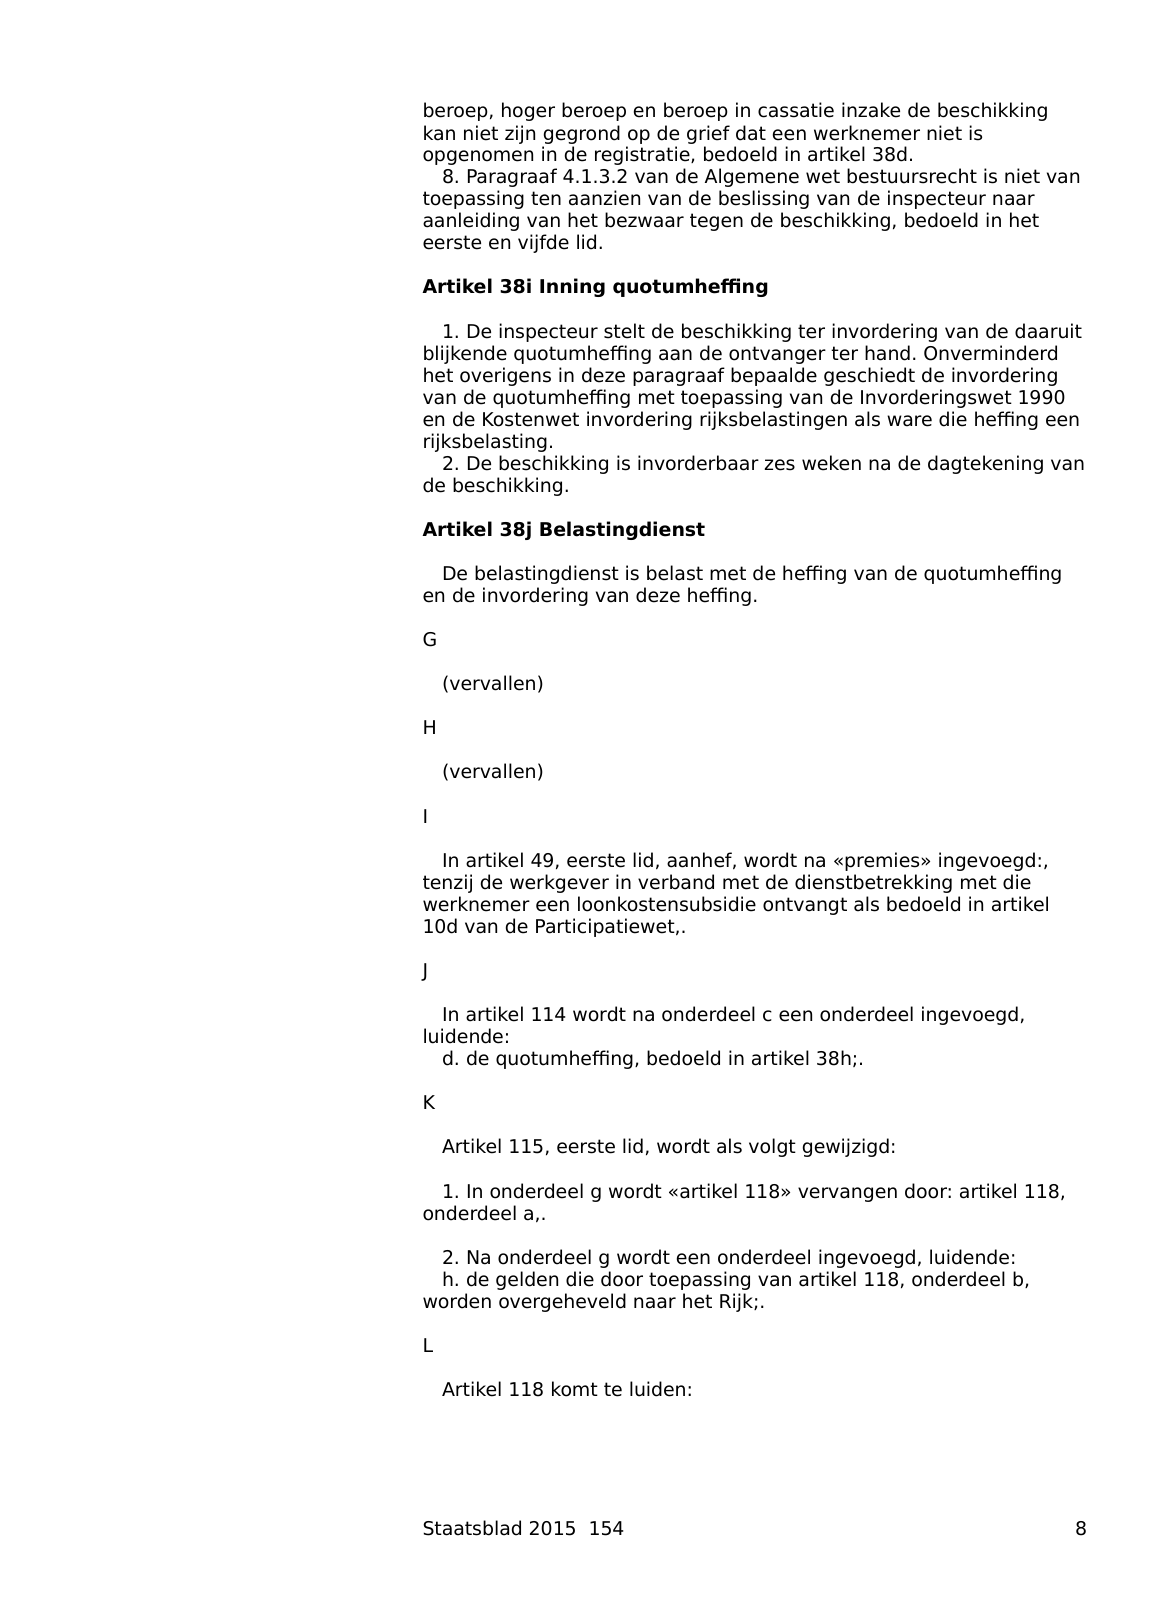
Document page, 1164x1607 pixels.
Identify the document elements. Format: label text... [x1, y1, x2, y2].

text J [422, 960, 1087, 982]
text G [422, 629, 1087, 651]
text 1. In onderdeel g wordt «artikel 118» vervangen door: artikel 118, onderdeel a,. [422, 1181, 1087, 1224]
text H [422, 717, 1087, 739]
text d. de quotumheffing, bedoeld in artikel 38h;. [422, 1048, 1087, 1070]
text (vervallen) [422, 761, 1087, 783]
subtitle Artikel 38i Inning quotumheffing [422, 276, 1087, 298]
text De belastingdienst is belast met de heffing van de quotumheffing en de invordering van deze heffing. [422, 563, 1087, 607]
text (vervallen) [422, 673, 1087, 695]
text h. de gelden die door toepassing van artikel 118, onderdeel b, worden overgeheveld naar het Rijk;. [422, 1269, 1087, 1313]
text 1. De inspecteur stelt de beschikking ter invordering van de daaruit blijkende quotumheffing aan de ontvanger ter hand. Onverminderd het overigens in deze paragraaf bepaalde geschiedt de invordering van de quotumheffing met toepassing van de Invorderingswet 1990 en de Kostenwet invordering rijksbelastingen als ware die heffing een rijksbelasting. [422, 321, 1087, 452]
text 2. De beschikking is invorderbaar zes weken na de dagtekening van de beschikking. [422, 452, 1087, 496]
subtitle Artikel 38j Belastingdienst [422, 519, 1087, 541]
text 8. Paragraaf 4.1.3.2 van de Algemene wet bestuursrecht is niet van toepassing ten aanzien van de beslissing van de inspecteur naar aanleiding van het bezwaar tegen de beschikking, bedoeld in het eerste en vijfde lid. [422, 166, 1087, 254]
text K [422, 1092, 1087, 1114]
text 2. Na onderdeel g wordt een onderdeel ingevoegd, luidende: [422, 1247, 1087, 1269]
text I [422, 806, 1087, 828]
text beroep, hoger beroep en beroep in cassatie inzake de beschikking kan niet zijn gegrond op de grief dat een werknemer niet is opgenomen in de registratie, bedoeld in artikel 38d. [422, 100, 1087, 166]
text Artikel 118 komt te luiden: [422, 1379, 1087, 1401]
text Artikel 115, eerste lid, wordt als volgt gewijzigd: [422, 1136, 1087, 1158]
text In artikel 49, eerste lid, aanhef, wordt na «premies» ingevoegd:, tenzij de werkgever in verband met de dienstbetrekking met die werknemer een loonkostensubsidie ontvangt als bedoeld in artikel 10d van de Participatiewet,. [422, 850, 1087, 938]
text In artikel 114 wordt na onderdeel c een onderdeel ingevoegd, luidende: [422, 1004, 1087, 1048]
text L [422, 1335, 1087, 1357]
